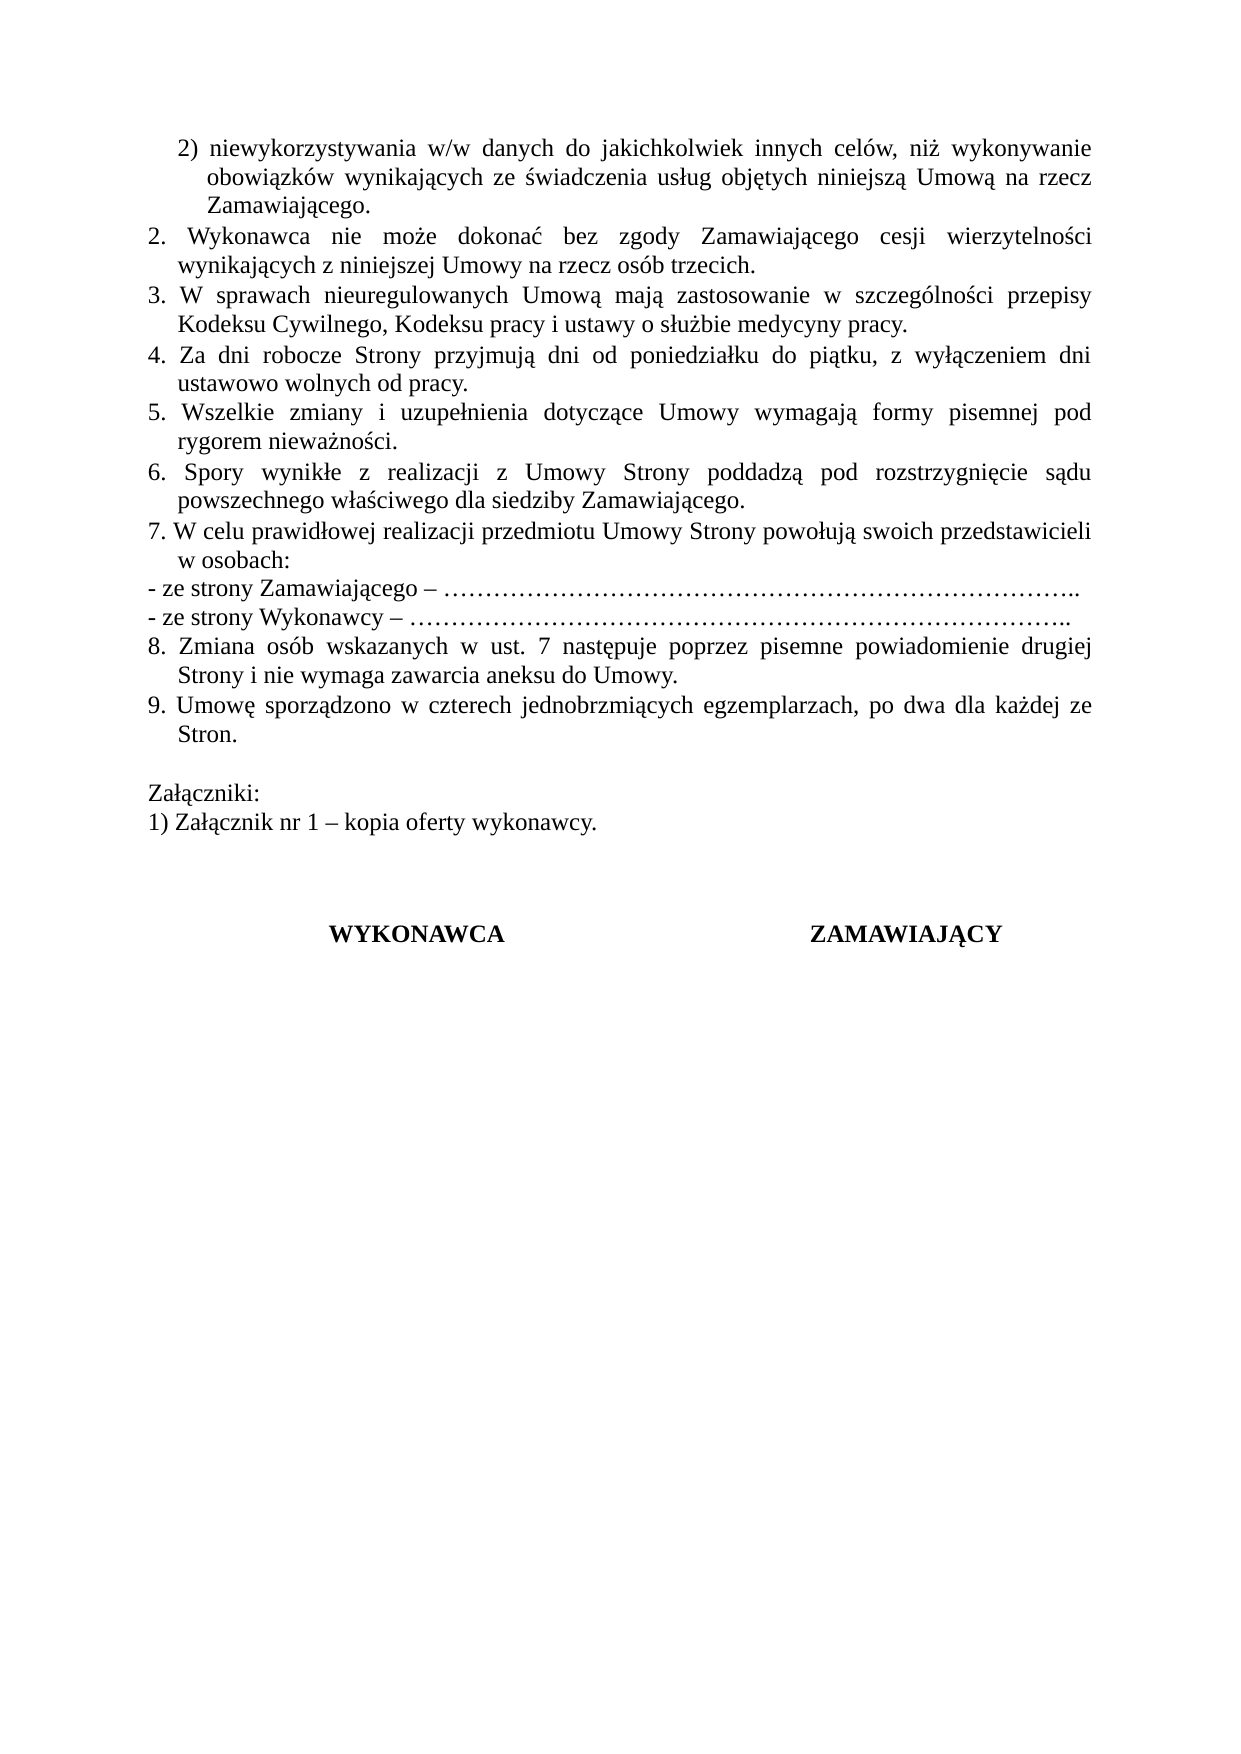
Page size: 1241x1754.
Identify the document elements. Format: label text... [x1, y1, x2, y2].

text 4. Za dni robocze Strony przyjmują dni od poniedziałku do piątku, z wyłączeniem dni ustawowo wolnych od pracy. [148, 340, 1093, 397]
text 3. W sprawach nieuregulowanych Umową mają zastosowanie w szczególności przepisy Kodeksu Cywilnego, Kodeksu pracy i ustawy o służbie medycyny pracy. [148, 280, 1093, 338]
text 7. W celu prawidłowej realizacji przedmiotu Umowy Strony powołują swoich przedstawicieli w osobach: [148, 516, 1093, 573]
text - ze strony Wykonawcy – …………………………………………………………………….. [148, 602, 1093, 631]
text 2) niewykorzystywania w/w danych do jakichkolwiek innych celów, niż wykonywanie obowiązków wynikających ze świadczenia usług objętych niniejszą Umową na rzecz Zamawiającego. [177, 133, 1093, 219]
text 9. Umowę sporządzono w czterech jednobrzmiących egzemplarzach, po dwa dla każdej ze Stron. [148, 690, 1093, 748]
text - ze strony Zamawiającego – ………………………………………………………………….. [148, 573, 1093, 602]
text 8. Zmiana osób wskazanych w ust. 7 następuje poprzez pisemne powiadomienie drugiej Strony i nie wymaga zawarcia aneksu do Umowy. [148, 631, 1093, 688]
text 2. Wykonawca nie może dokonać bez zgody Zamawiającego cesji wierzytelności wynikających z niniejszej Umowy na rzecz osób trzecich. [148, 221, 1093, 278]
text 5. Wszelkie zmiany i uzupełnienia dotyczące Umowy wymagają formy pisemnej pod rygorem nieważności. [148, 397, 1093, 455]
text 6. Spory wynikłe z realizacji z Umowy Strony poddadzą pod rozstrzygnięcie sądu powszechnego właściwego dla siedziby Zamawiającego. [148, 457, 1093, 514]
text 1) Załącznik nr 1 – kopia oferty wykonawcy. [148, 807, 1093, 836]
text WYKONAWCA ZAMAWIAJĄCY [148, 919, 1093, 948]
text Załączniki: [148, 778, 1093, 807]
